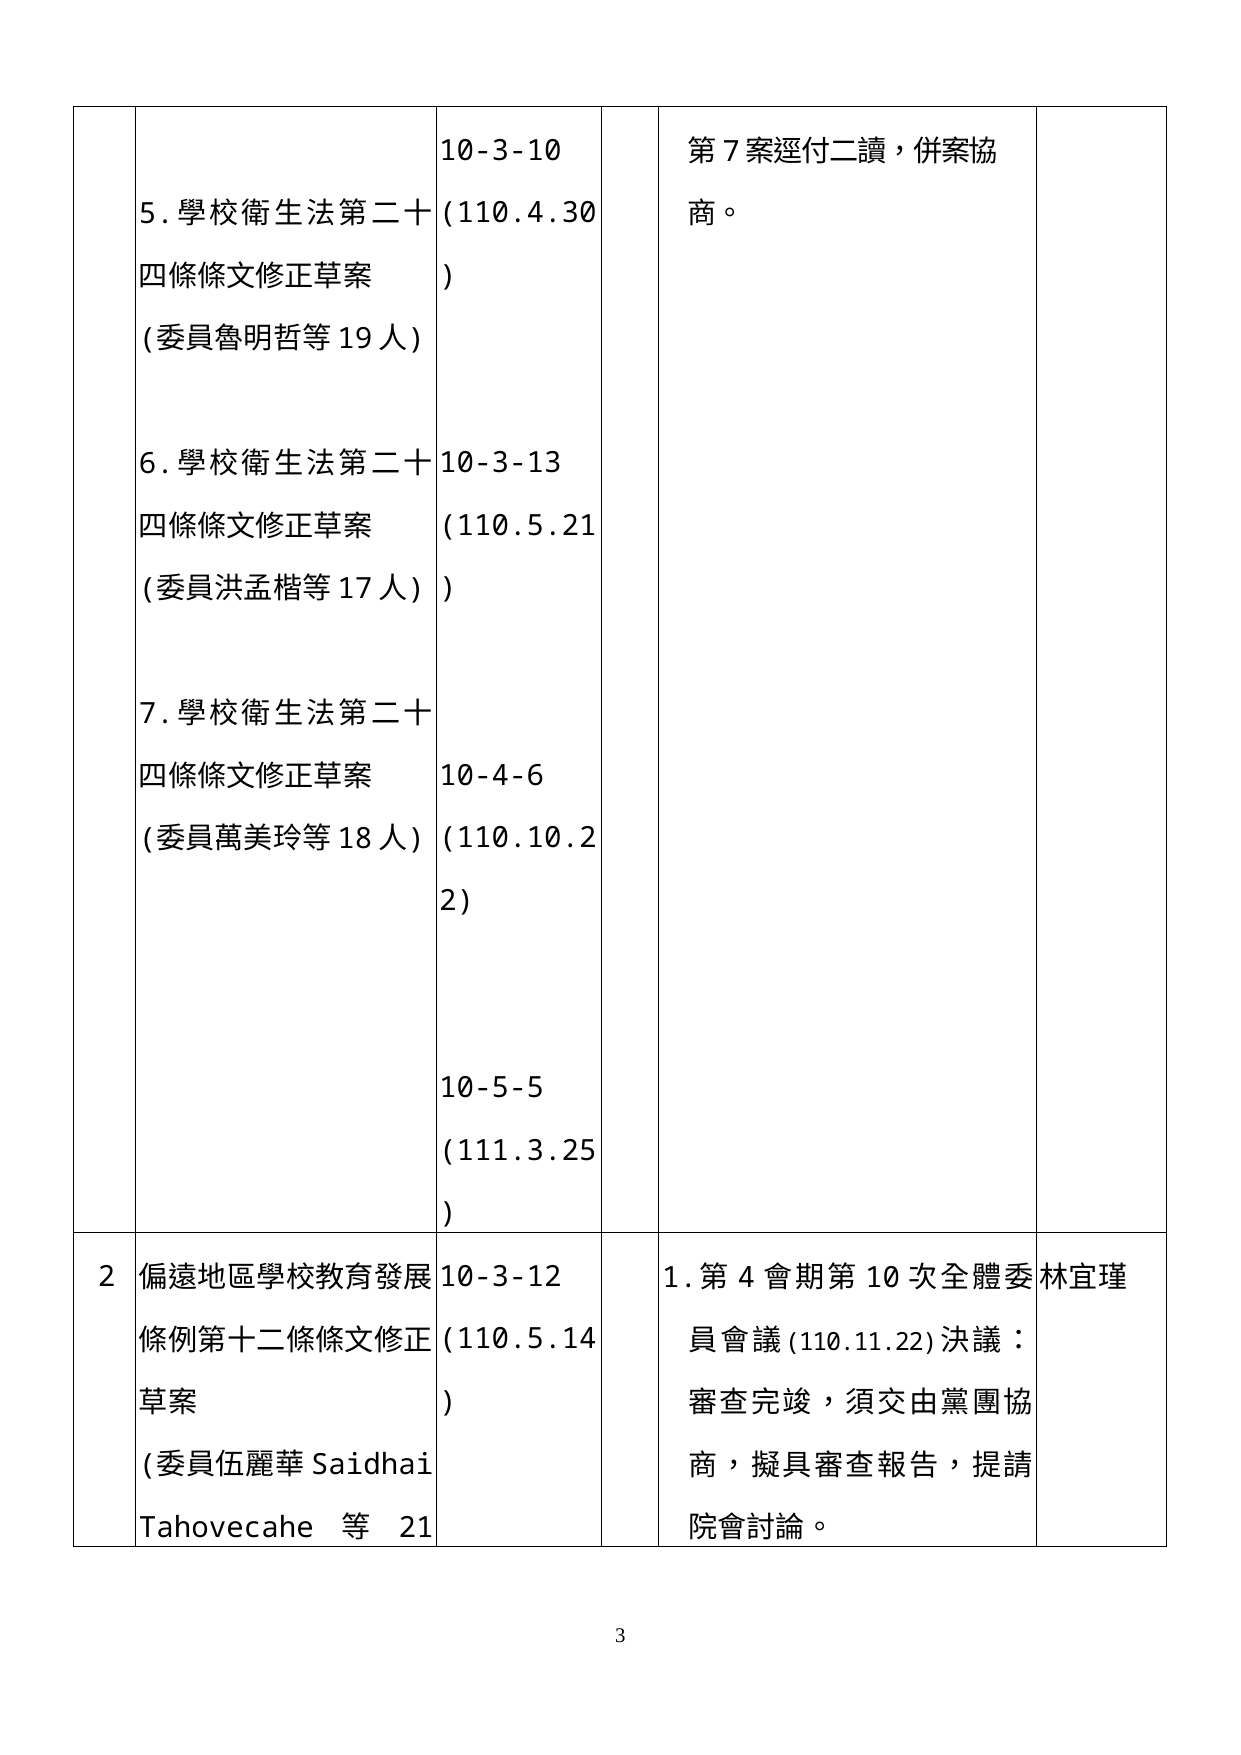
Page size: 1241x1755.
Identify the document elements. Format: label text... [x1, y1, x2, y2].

table_cell [74, 1233, 135, 1546]
table_cell 10-3-10 (110.4.30) 10-3-13 (110.5.21) 10-4-6 (110.10.22) 10-5-5 (111.3.25) [437, 107, 601, 1232]
table_cell 10-3-12 (110.5.14) [437, 1233, 601, 1546]
table_cell [602, 1233, 658, 1546]
table_cell [74, 107, 135, 1232]
table_cell 5.學校衛生法第二十四條條文修正草案 (委員魯明哲等19人) 6.學校衛生法第二十四條條文修正草案 (委員洪孟楷等17人) 7.學校衛生法第二十四條條文修正草案 (委員萬美玲等18人) [136, 107, 436, 1232]
table_cell 1.第4會期第10次全體委員會議(110.11.22)決議：審查完竣，須交由黨團協商，擬具審查報告，提請院會討論。 [659, 1233, 1036, 1546]
table_cell [602, 107, 658, 1232]
table_cell 林宜瑾 [1037, 1233, 1166, 1546]
table_cell 偏遠地區學校教育發展條例第十二條條文修正草案 (委員伍麗華Saidhai Tahovecahe等21 [136, 1233, 436, 1546]
table_cell [1037, 107, 1166, 1232]
table_cell 第7案逕付二讀，併案協商。 [659, 107, 1036, 1232]
